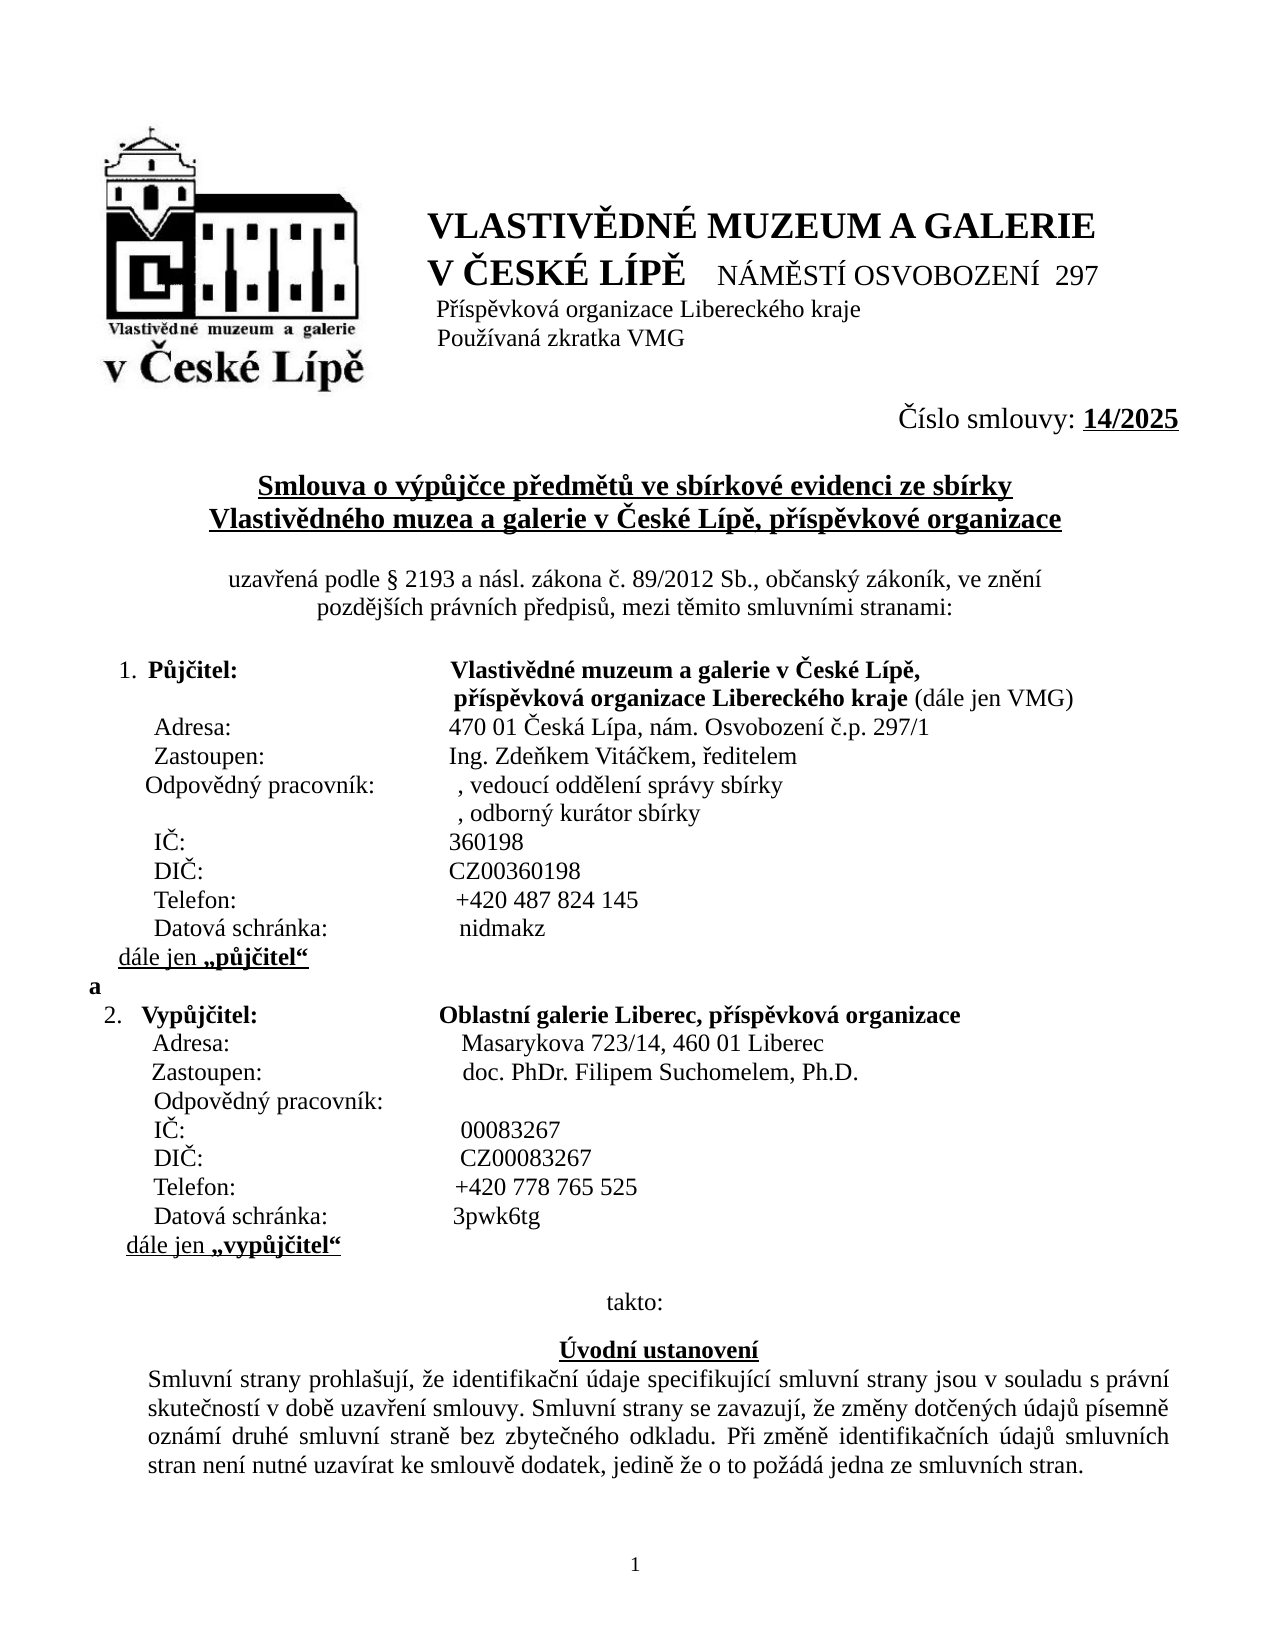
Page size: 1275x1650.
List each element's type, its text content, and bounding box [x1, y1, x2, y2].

text Úvodní ustanovení [148, 1335, 1169, 1364]
text Smluvní strany prohlašují, že identifikační údaje specifikující smluvní strany jsou v souladu s právní skutečností v době uzavření smlouvy. Smluvní strany se zavazují, že změny dotčených údajů písemně oznámí druhé smluvní straně bez zbytečného odkladu. Při změně identifikačních údajů smluvních stran není nutné uzavírat ke smlouvě dodatek, jedině že o to požádá jedna ze smluvních stran. [148, 1364, 1169, 1479]
text Číslo smlouvy: 14/2025 [89, 401, 1181, 434]
text Datová schránka: nidmakz [154, 913, 1181, 942]
text IČ: 00083267 [103, 1115, 1181, 1143]
text Příspěvková organizace Libereckého kraje [399, 294, 1179, 323]
text příspěvková organizace Libereckého kraje (dále jen VMG) [154, 683, 1181, 712]
text Datová schránka: 3pwk6tg [103, 1201, 1181, 1230]
text pozdějších právních předpisů, mezi těmito smluvními stranami: [89, 592, 1181, 621]
text Vlastivědného muzea a galerie v České Lípě, příspěvkové organizace [89, 501, 1181, 535]
text dále jen „půjčitel“ [118, 942, 1181, 971]
text Odpovědný pracovník: [103, 1086, 1181, 1115]
text Adresa: Masarykova 723/14, 460 01 Liberec [103, 1028, 1181, 1057]
text dále jen „vypůjčitel“ [89, 1230, 1181, 1258]
list Půjčitel: Vlastivědné muzeum a galerie v České Lípě, [118, 655, 1181, 683]
text takto: [89, 1287, 1181, 1316]
text Používaná zkratka VMG [399, 323, 1179, 352]
text DIČ: CZ00083267 [103, 1143, 1181, 1172]
text Zastoupen: Ing. Zdeňkem Vitáčkem, ředitelem [154, 741, 1181, 770]
text uzavřená podle § 2193 a násl. zákona č. 89/2012 Sb., občanský zákoník, ve znění [89, 564, 1181, 592]
text Adresa: 470 01 Česká Lípa, nám. Osvobození č.p. 297/1 [154, 712, 1181, 741]
text vlastivědné muzeum a galerie [399, 203, 1179, 247]
text a [89, 971, 1181, 1000]
text Odpovědný pracovník: , vedoucí oddělení správy sbírky [89, 770, 1181, 798]
text IČ: 360198 [154, 827, 1181, 856]
text , odborný kurátor sbírky [89, 798, 1181, 827]
text Telefon: +420 487 824 145 [154, 885, 1181, 913]
text Telefon: +420 778 765 525 [103, 1172, 1181, 1201]
list Vypůjčitel: Oblastní galerie Liberec, příspěvková organizace [103, 1000, 1181, 1028]
text Smlouva o výpůjčce předmětů ve sbírkové evidenci ze sbírky [89, 468, 1181, 501]
text v české lípě náměstí osvobození 297 [399, 247, 1179, 294]
text DIČ: CZ00360198 [154, 856, 1181, 885]
text Zastoupen: doc. PhDr. Filipem Suchomelem, Ph.D. [89, 1057, 1181, 1086]
